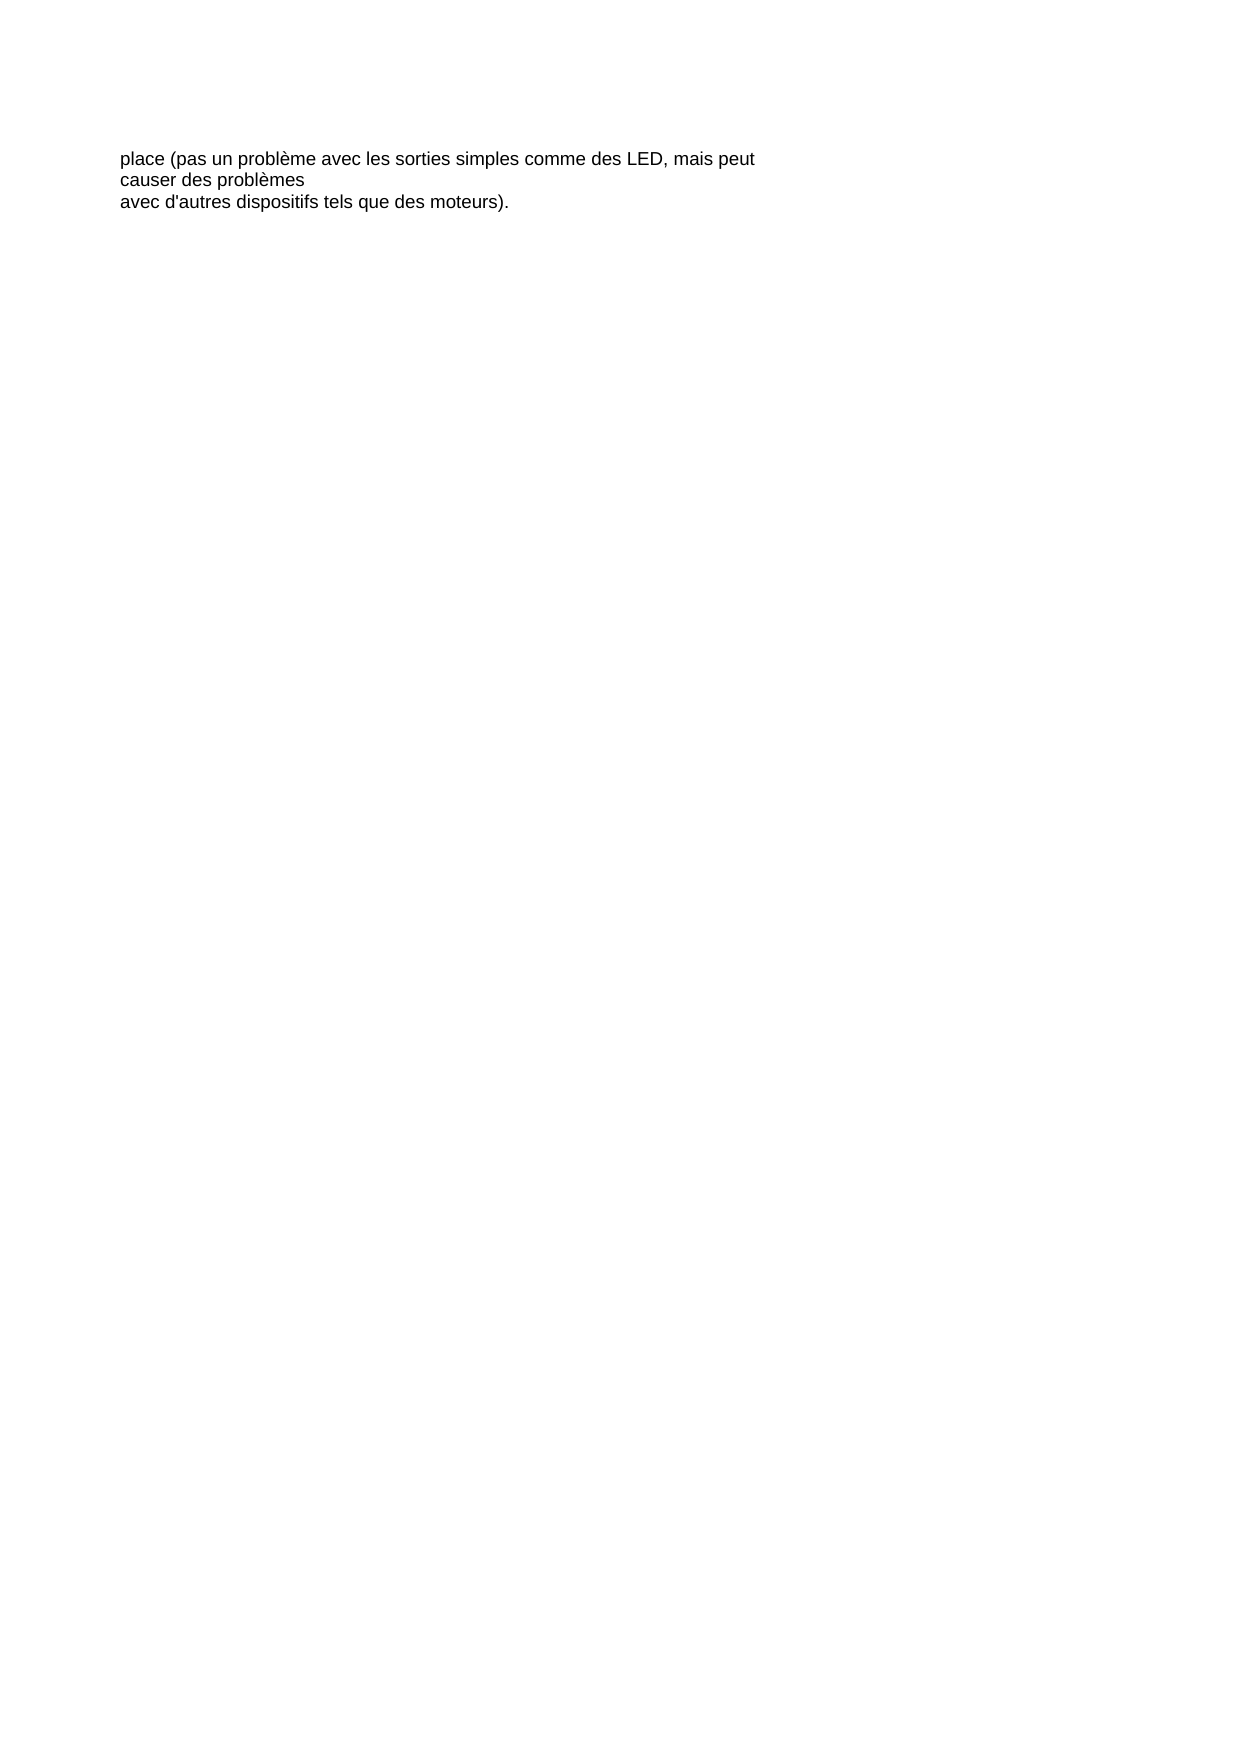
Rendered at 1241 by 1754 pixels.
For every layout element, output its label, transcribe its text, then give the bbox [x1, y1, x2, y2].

text causer des problèmes [120, 169, 1120, 191]
text avec d'autres dispositifs tels que des moteurs). [120, 191, 1120, 212]
text place (pas un problème avec les sorties simples comme des LED, mais peut [120, 148, 1120, 169]
